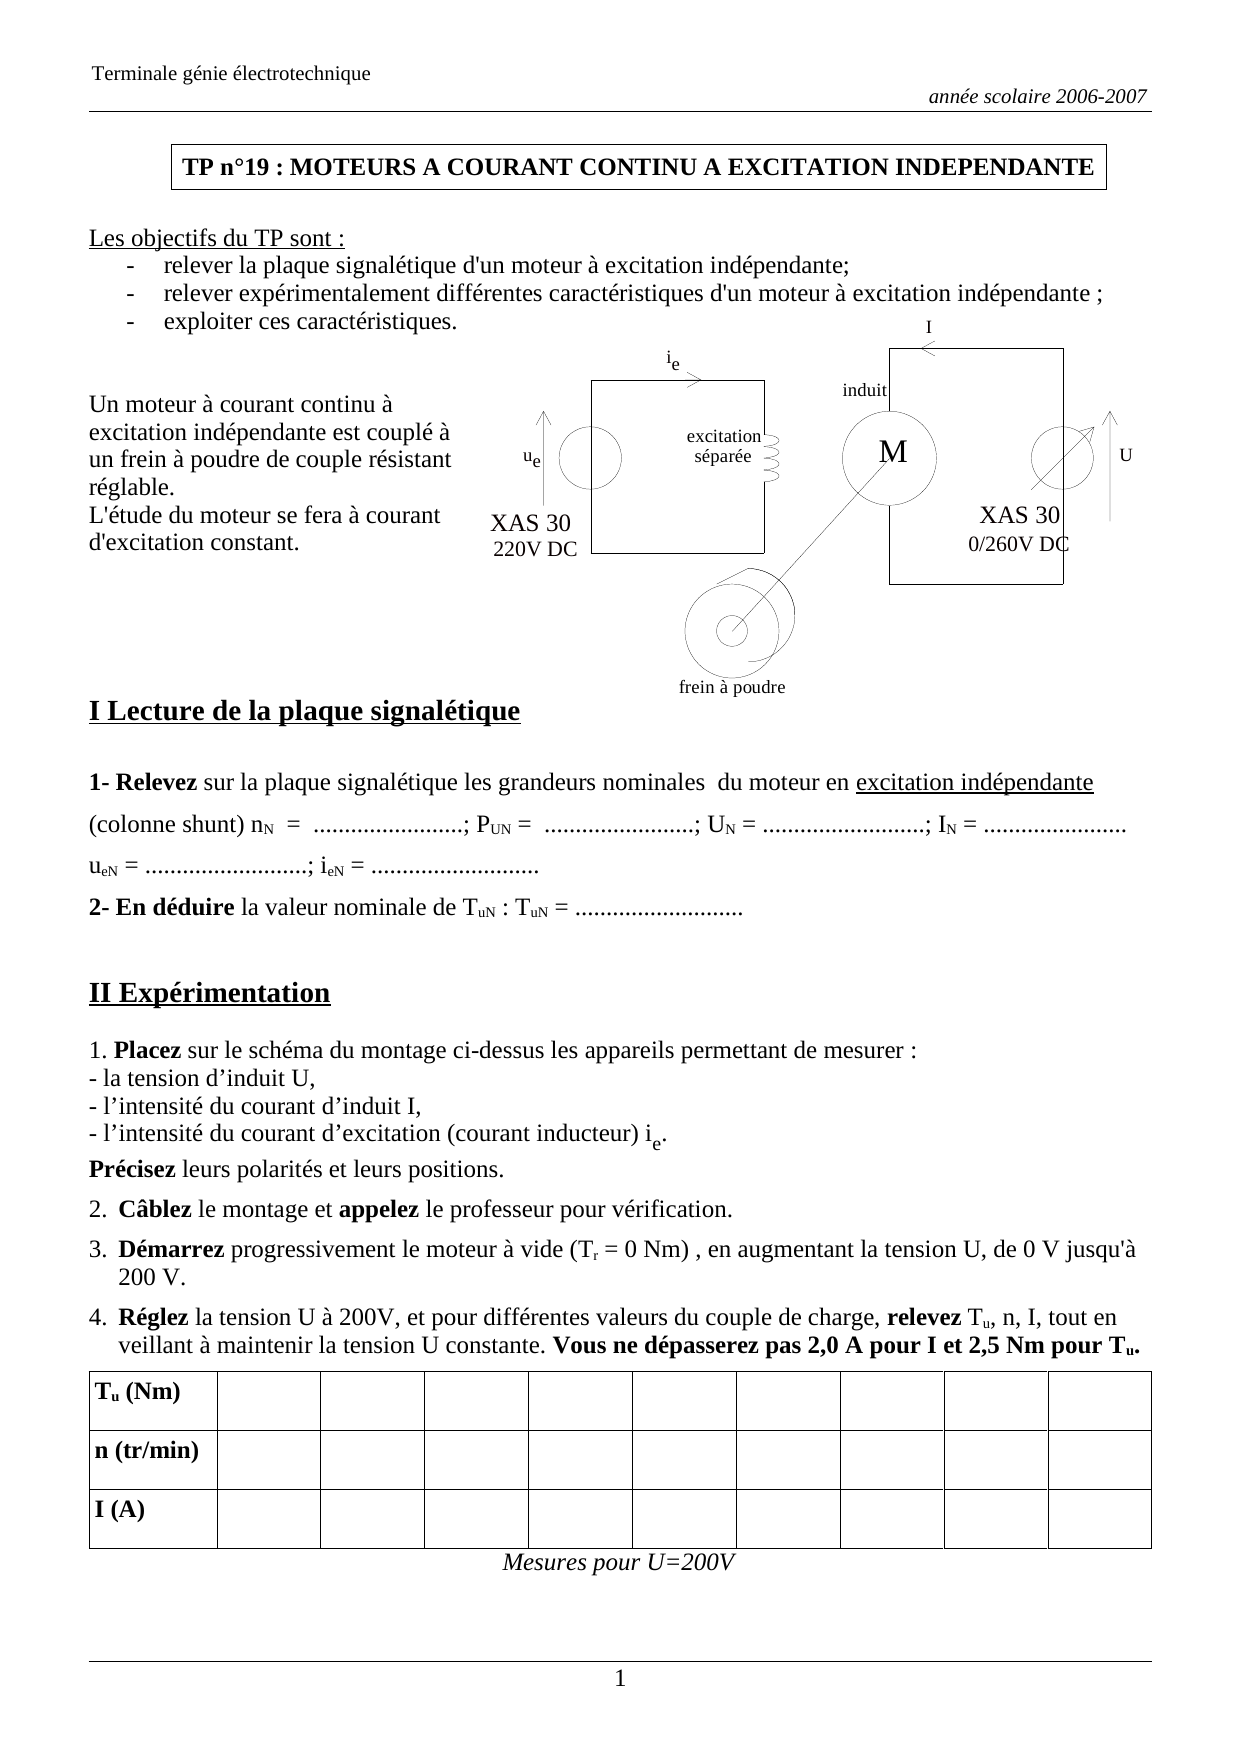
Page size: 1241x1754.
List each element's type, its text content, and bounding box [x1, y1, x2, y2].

list Câblez le montage et appelez le professeur pour vérification. [88, 1195, 1152, 1223]
text Les objectifs du TP sont : [88, 224, 1152, 251]
table_header [529, 1372, 632, 1430]
table_header [633, 1372, 736, 1430]
table_cell [218, 1490, 320, 1548]
table_cell [633, 1490, 736, 1548]
text - l’intensité du courant d’excitation (courant inducteur) ie. [88, 1119, 1152, 1155]
table_header [841, 1372, 943, 1430]
table_header [218, 1372, 320, 1430]
table_cell [945, 1490, 1047, 1548]
table_cell [633, 1431, 736, 1489]
text 2- En déduire la valeur nominale de TuN : TuN = ........................... [88, 893, 1150, 921]
list relever la plaque signalétique d'un moteur à excitation indépendante; [126, 251, 1152, 279]
table_cell [1049, 1490, 1151, 1548]
table_cell [841, 1431, 943, 1489]
table_header [945, 1372, 1047, 1430]
text I Lecture de la plaque signalétique [88, 695, 1150, 727]
table_cell [737, 1490, 840, 1548]
text II Expérimentation [88, 976, 1150, 1009]
text Mesures pour U=200V [88, 1548, 1150, 1576]
table_header [737, 1372, 840, 1430]
list Démarrez progressivement le moteur à vide (Tr = 0 Nm) , en augmentant la tension U, de 0 V jusqu'à 200 V. [88, 1236, 1152, 1291]
table_cell [321, 1490, 424, 1548]
text - la tension d’induit U, [88, 1064, 1152, 1092]
list relever expérimentalement différentes caractéristiques d'un moteur à excitation indépendante ; [126, 279, 1152, 307]
table_cell [529, 1490, 632, 1548]
text - l’intensité du courant d’induit I, [88, 1092, 1152, 1119]
table_cell [945, 1431, 1047, 1489]
table_header [425, 1372, 528, 1430]
list exploiter ces caractéristiques. [126, 307, 1152, 334]
table_header [1049, 1372, 1151, 1430]
table_cell I (A) [90, 1490, 217, 1548]
table_header Tu (Nm) [90, 1372, 217, 1430]
text Un moteur à courant continu à excitation indépendante est couplé à un frein à poudre de couple résistant réglable. [88, 390, 479, 501]
table_cell [425, 1490, 528, 1548]
table_cell [1049, 1431, 1151, 1489]
list Réglez la tension U à 200V, et pour différentes valeurs du couple de charge, relevez Tu, n, I, tout en veillant à maintenir la tension U constante. Vous ne dépasserez pas 2,0 A pour I et 2,5 Nm pour Tu. [88, 1303, 1152, 1359]
text 1- Relevez sur la plaque signalétique les grandeurs nominales du moteur en excitation indépendante (colonne shunt) nN = ........................; PUN = ........................; UN = ..........................; IN = ....................... [88, 768, 1150, 838]
table_cell n (tr/min) [90, 1431, 217, 1489]
table_header [321, 1372, 424, 1430]
text 1. Placez sur le schéma du montage ci-dessus les appareils permettant de mesurer : [88, 1036, 1152, 1064]
text L'étude du moteur se fera à courant d'excitation constant. [88, 501, 479, 556]
table_cell [321, 1431, 424, 1489]
text Précisez leurs polarités et leurs positions. [88, 1155, 1152, 1183]
table_cell [841, 1490, 943, 1548]
table_cell [425, 1431, 528, 1489]
text TP n°19 : MOTEURS A COURANT CONTINU A EXCITATION INDEPENDANTE [180, 153, 1097, 181]
table_cell [529, 1431, 632, 1489]
text ueN = ..........................; ieN = ........................... [88, 852, 1150, 879]
table_cell [218, 1431, 320, 1489]
table_cell [737, 1431, 840, 1489]
